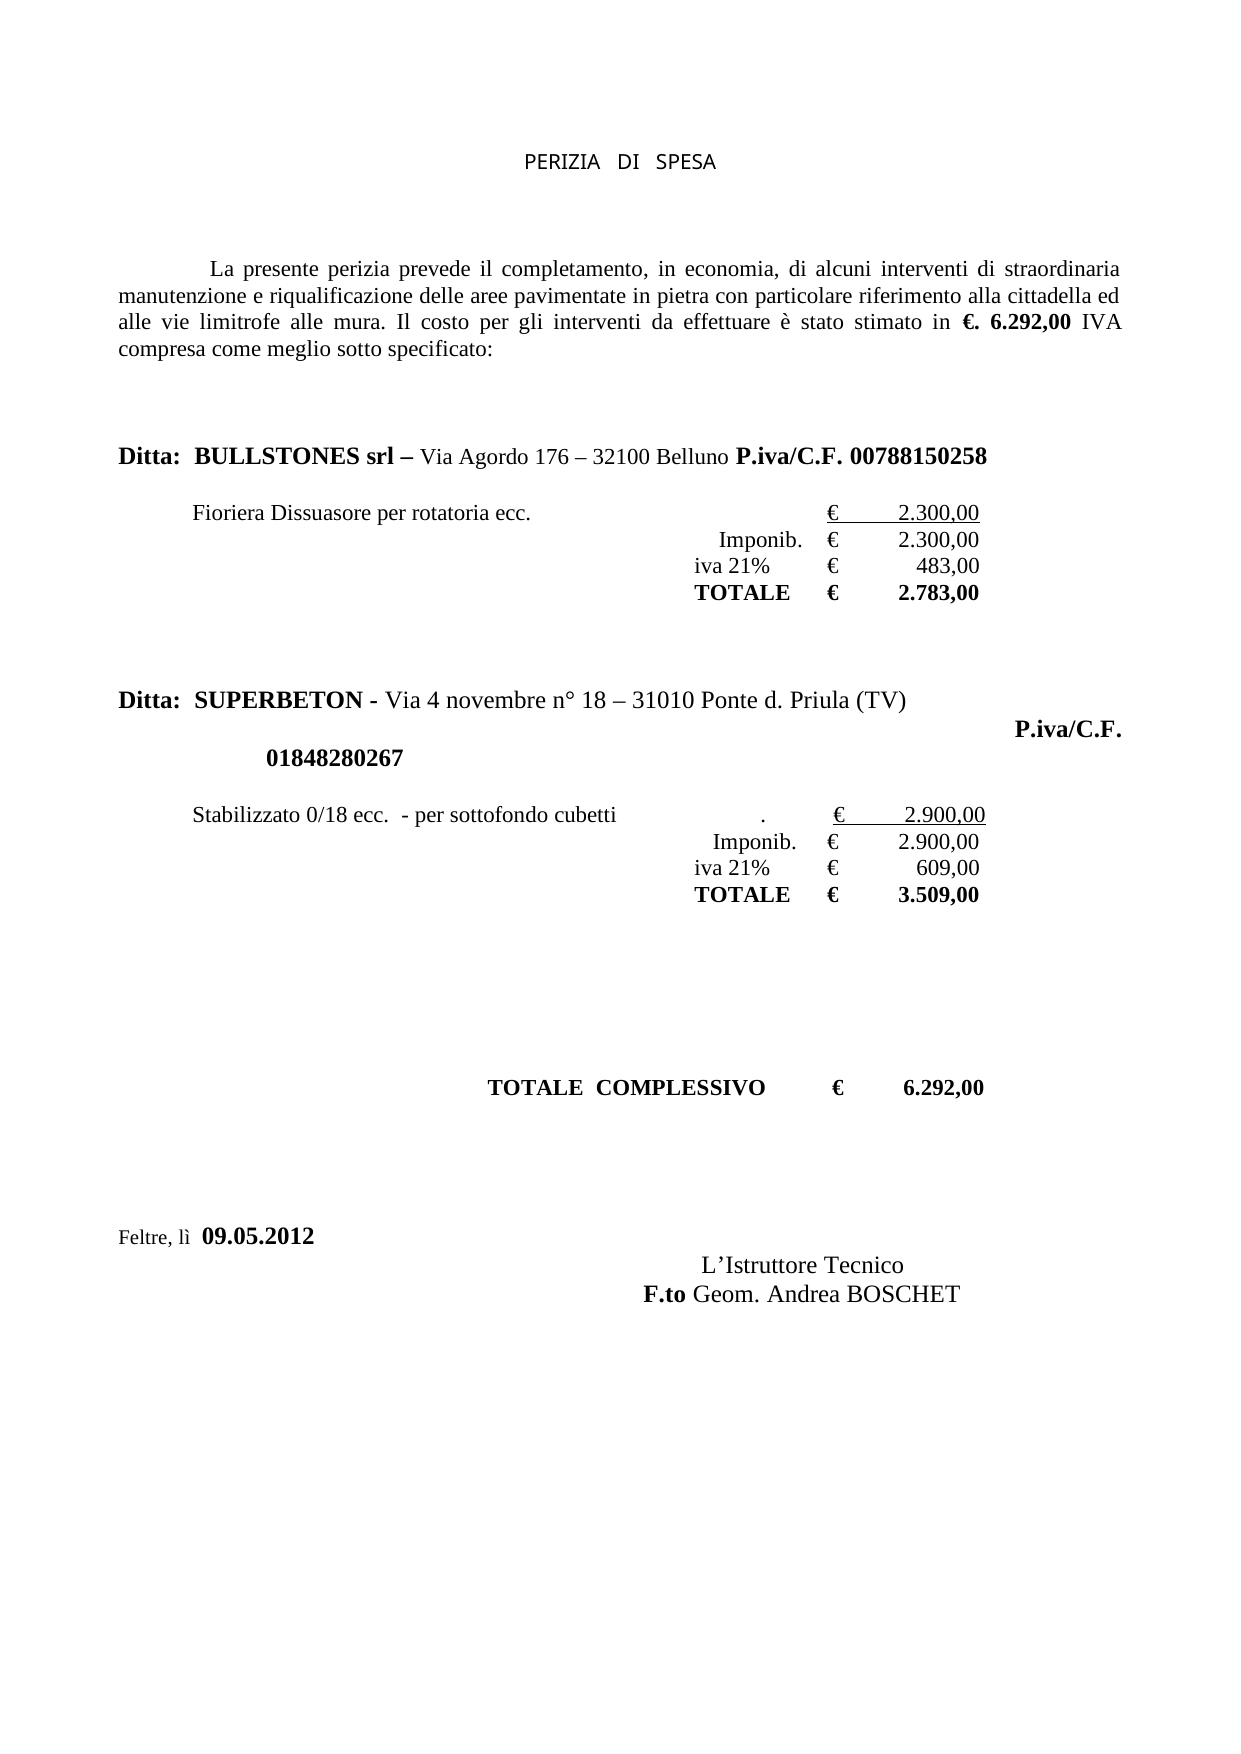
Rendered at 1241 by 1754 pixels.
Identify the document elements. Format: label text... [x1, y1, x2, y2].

text P.iva/C.F. 01848280267 [118, 714, 1122, 772]
text La presente perizia prevede il completamento, in economia, di alcuni interventi di straordinaria manutenzione e riqualificazione delle aree pavimentate in pietra con particolare riferimento alla cittadella ed alle vie limitrofe alle mura. Il costo per gli interventi da effettuare è stato stimato in €. 6.292,00 IVA compresa come meglio sotto specificato: [118, 255, 1122, 361]
text Ditta: SUPERBETON - Via 4 novembre n° 18 – 31010 Ponte d. Priula (TV) [118, 685, 1122, 714]
text iva 21% € 609,00 [118, 854, 1122, 881]
text TOTALE € 3.509,00 [118, 881, 1122, 907]
text Imponib. € 2.300,00 [118, 526, 1122, 552]
text Imponib. € 2.900,00 [118, 828, 1122, 854]
text Fioriera Dissuasore per rotatoria ecc. € 2.300,00 [118, 499, 1122, 526]
text Stabilizzato 0/18 ecc. - per sottofondo cubetti . € 2.900,00 [118, 801, 1122, 828]
text Ditta: BULLSTONES srl – Via Agordo 176 – 32100 Belluno P.iva/C.F. 00788150258 [118, 441, 1122, 470]
text F.to Geom. Andrea BOSCHET [118, 1279, 1122, 1309]
text Feltre, lì 09.05.2012 [118, 1221, 1122, 1250]
text TOTALE € 2.783,00 [118, 579, 1122, 605]
text iva 21% € 483,00 [118, 552, 1122, 579]
text TOTALE COMPLESSIVO € 6.292,00 [118, 1074, 1122, 1101]
text L’Istruttore Tecnico [118, 1250, 1122, 1279]
text PERIZIA DI SPESA [118, 147, 1122, 175]
